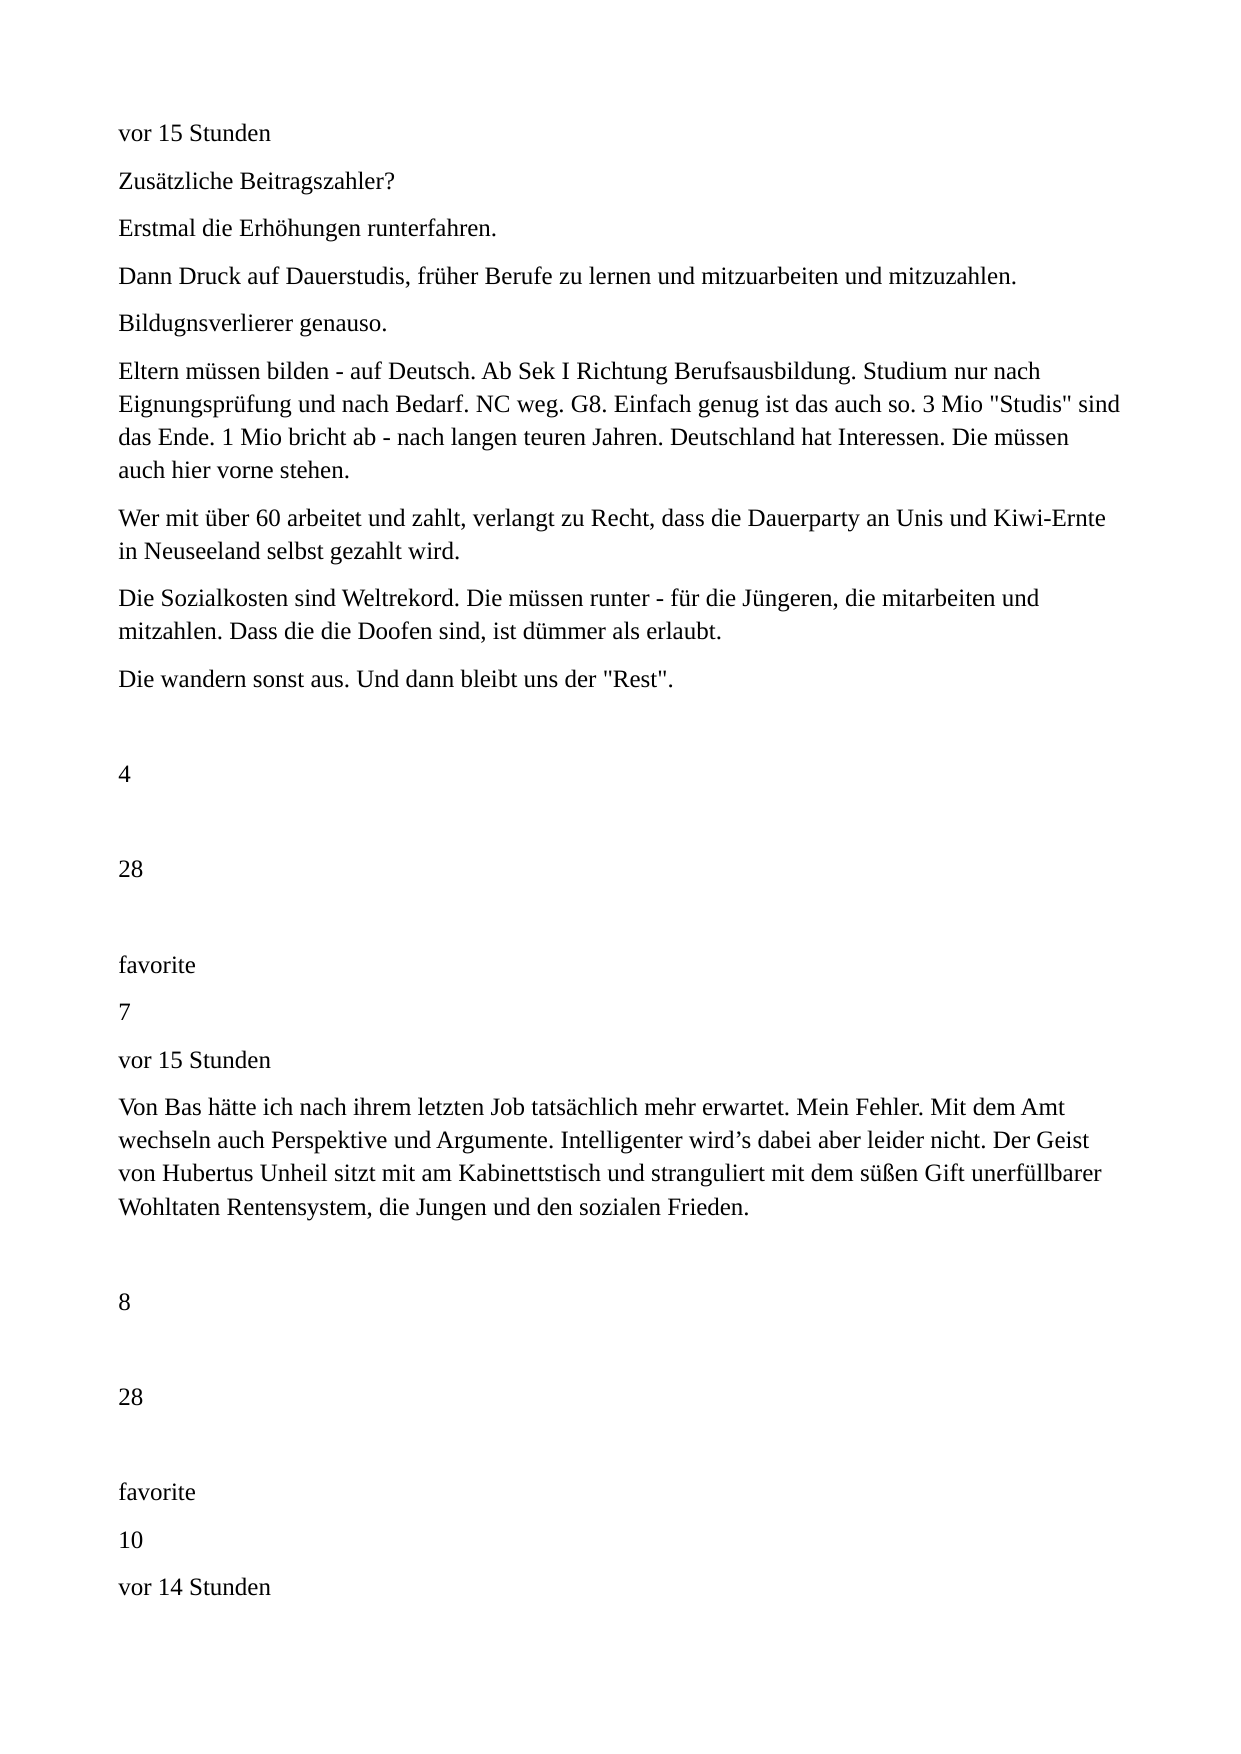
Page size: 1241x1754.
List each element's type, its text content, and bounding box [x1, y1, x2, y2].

text Die Sozialkosten sind Weltrekord. Die müssen runter - für die Jüngeren, die mitarbeiten und mitzahlen. Dass die die Doofen sind, ist dümmer als erlaubt. [118, 583, 1122, 645]
text vor 14 Stunden [118, 1572, 1122, 1601]
text Von Bas hätte ich nach ihrem letzten Job tatsächlich mehr erwartet. Mein Fehler. Mit dem Amt wechseln auch Perspektive und Argumente. Intelligenter wird’s dabei aber leider nicht. Der Geist von Hubertus Unheil sitzt mit am Kabinettstisch und stranguliert mit dem süßen Gift unerfüllbarer Wohltaten Rentensystem, die Jungen und den sozialen Frieden. [118, 1092, 1122, 1220]
text 4 [118, 759, 1122, 788]
text 28 [118, 1382, 1122, 1411]
text vor 15 Stunden [118, 1045, 1122, 1074]
text Bildugnsverlierer genauso. [118, 308, 1122, 337]
text Die wandern sonst aus. Und dann bleibt uns der "Rest". [118, 664, 1122, 693]
text Erstmal die Erhöhungen runterfahren. [118, 213, 1122, 242]
text Wer mit über 60 arbeitet und zahlt, verlangt zu Recht, dass die Dauerparty an Unis und Kiwi-Ernte in Neuseeland selbst gezahlt wird. [118, 503, 1122, 564]
text Zusätzliche Beitragszahler? [118, 166, 1122, 194]
text favorite [118, 1477, 1122, 1506]
text 10 [118, 1525, 1122, 1553]
text 28 [118, 854, 1122, 883]
text Eltern müssen bilden - auf Deutsch. Ab Sek I Richtung Berufsausbildung. Studium nur nach Eignungsprüfung und nach Bedarf. NC weg. G8. Einfach genug ist das auch so. 3 Mio "Studis" sind das Ende. 1 Mio bricht ab - nach langen teuren Jahren. Deutschland hat Interessen. Die müssen auch hier vorne stehen. [118, 356, 1122, 484]
text 7 [118, 997, 1122, 1026]
text favorite [118, 950, 1122, 978]
text 8 [118, 1287, 1122, 1316]
text Dann Druck auf Dauerstudis, früher Berufe zu lernen und mitzuarbeiten und mitzuzahlen. [118, 261, 1122, 290]
text vor 15 Stunden [118, 118, 1122, 147]
